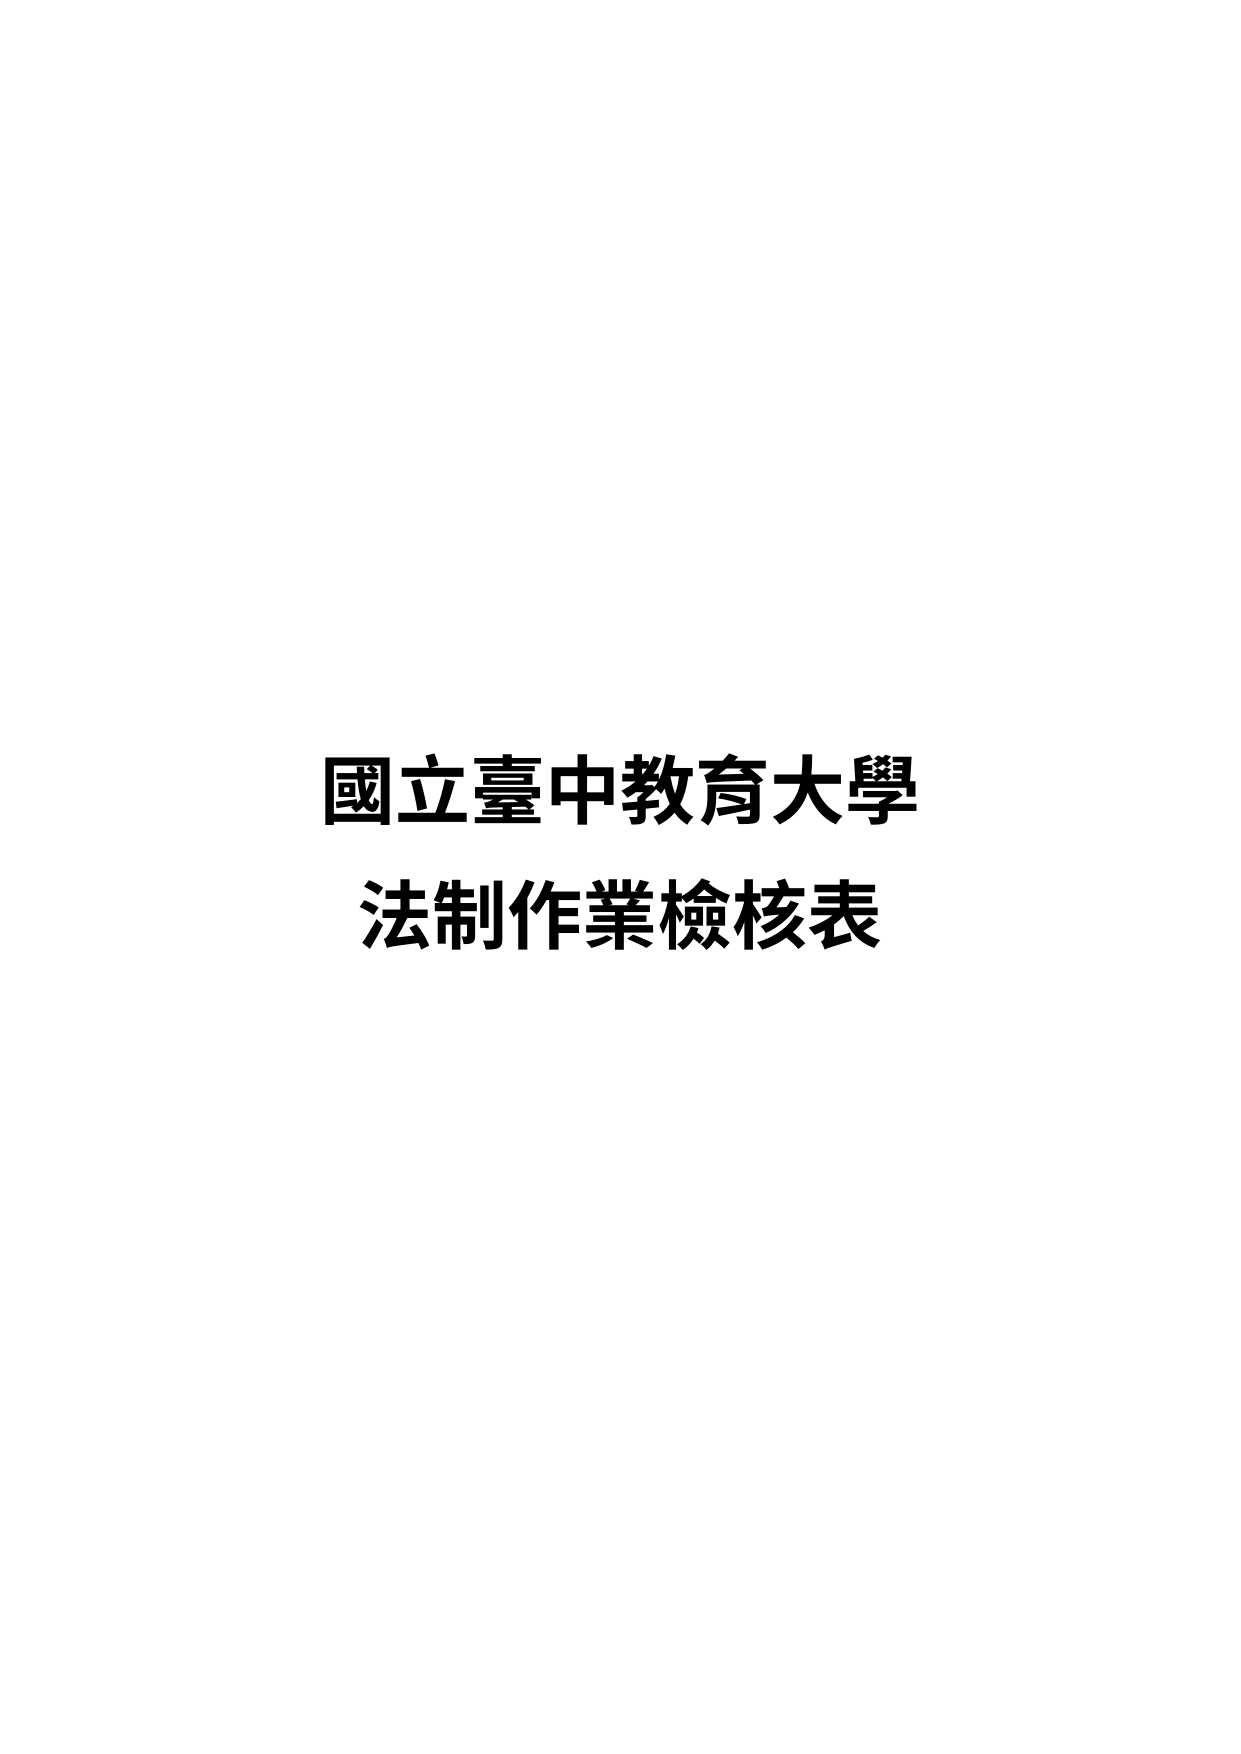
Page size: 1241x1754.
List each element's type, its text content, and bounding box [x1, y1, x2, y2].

text 國立臺中教育大學 [165, 713, 1075, 838]
text 法制作業檢核表 [165, 838, 1075, 963]
